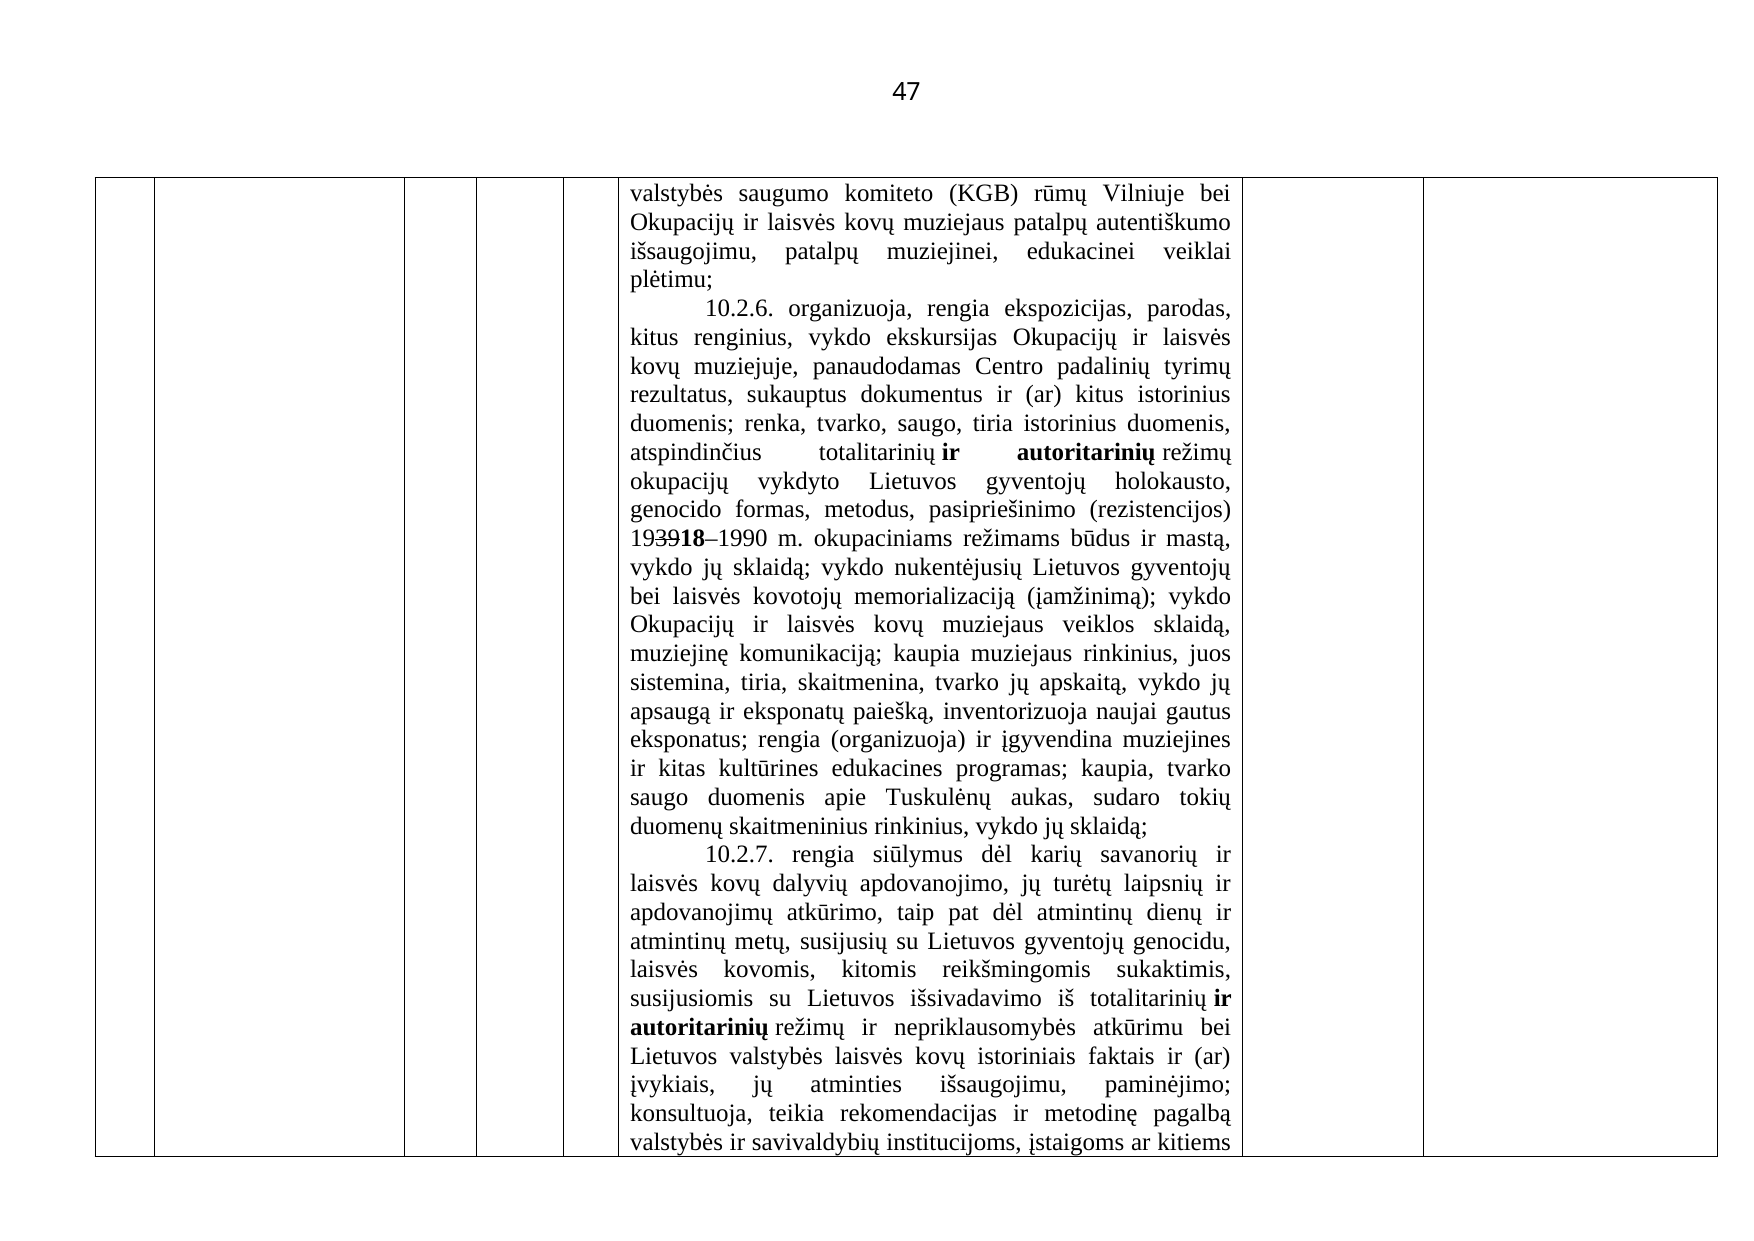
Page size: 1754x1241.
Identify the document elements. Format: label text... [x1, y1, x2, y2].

table_cell [1424, 178, 1717, 1156]
table_cell [405, 178, 476, 1156]
table_cell [564, 178, 618, 1156]
table_cell [155, 178, 404, 1156]
table_cell [1243, 178, 1423, 1156]
table_cell [96, 178, 154, 1156]
table_cell valstybės saugumo komiteto (KGB) rūmų Vilniuje bei Okupacijų ir laisvės kovų muziejaus patalpų autentiškumo išsaugojimu, patalpų muziejinei, edukacinei veiklai plėtimu; 10.2.6. organizuoja, rengia ekspozicijas, parodas, kitus renginius, vykdo ekskursijas Okupacijų ir laisvės kovų muziejuje, panaudodamas Centro padalinių tyrimų rezultatus, sukauptus dokumentus ir (ar) kitus istorinius duomenis; renka, tvarko, saugo, tiria istorinius duomenis, atspindinčius totalitarinių ir autoritarinių režimų okupacijų vykdyto Lietuvos gyventojų holokausto, genocido formas, metodus, pasipriešinimo (rezistencijos) 193918–1990 m. okupaciniams režimams būdus ir mastą, vykdo jų sklaidą; vykdo nukentėjusių Lietuvos gyventojų bei laisvės kovotojų memorializaciją (įamžinimą); vykdo Okupacijų ir laisvės kovų muziejaus veiklos sklaidą, muziejinę komunikaciją; kaupia muziejaus rinkinius, juos sistemina, tiria, skaitmenina, tvarko jų apskaitą, vykdo jų apsaugą ir eksponatų paiešką, inventorizuoja naujai gautus eksponatus; rengia (organizuoja) ir įgyvendina muziejines ir kitas kultūrines edukacines programas; kaupia, tvarko saugo duomenis apie Tuskulėnų aukas, sudaro tokių duomenų skaitmeninius rinkinius, vykdo jų sklaidą; 10.2.7. rengia siūlymus dėl karių savanorių ir laisvės kovų dalyvių apdovanojimo, jų turėtų laipsnių ir apdovanojimų atkūrimo, taip pat dėl atmintinų dienų ir atmintinų metų, susijusių su Lietuvos gyventojų genocidu, laisvės kovomis, kitomis reikšmingomis sukaktimis, susijusiomis su Lietuvos išsivadavimo iš totalitarinių ir autoritarinių režimų ir nepriklausomybės atkūrimu bei Lietuvos valstybės laisvės kovų istoriniais faktais ir (ar) įvykiais, jų atminties išsaugojimu, paminėjimo; konsultuoja, teikia rekomendacijas ir metodinę pagalbą valstybės ir savivaldybių institucijoms, įstaigoms ar kitiems [619, 178, 1242, 1156]
table_cell [477, 178, 563, 1156]
